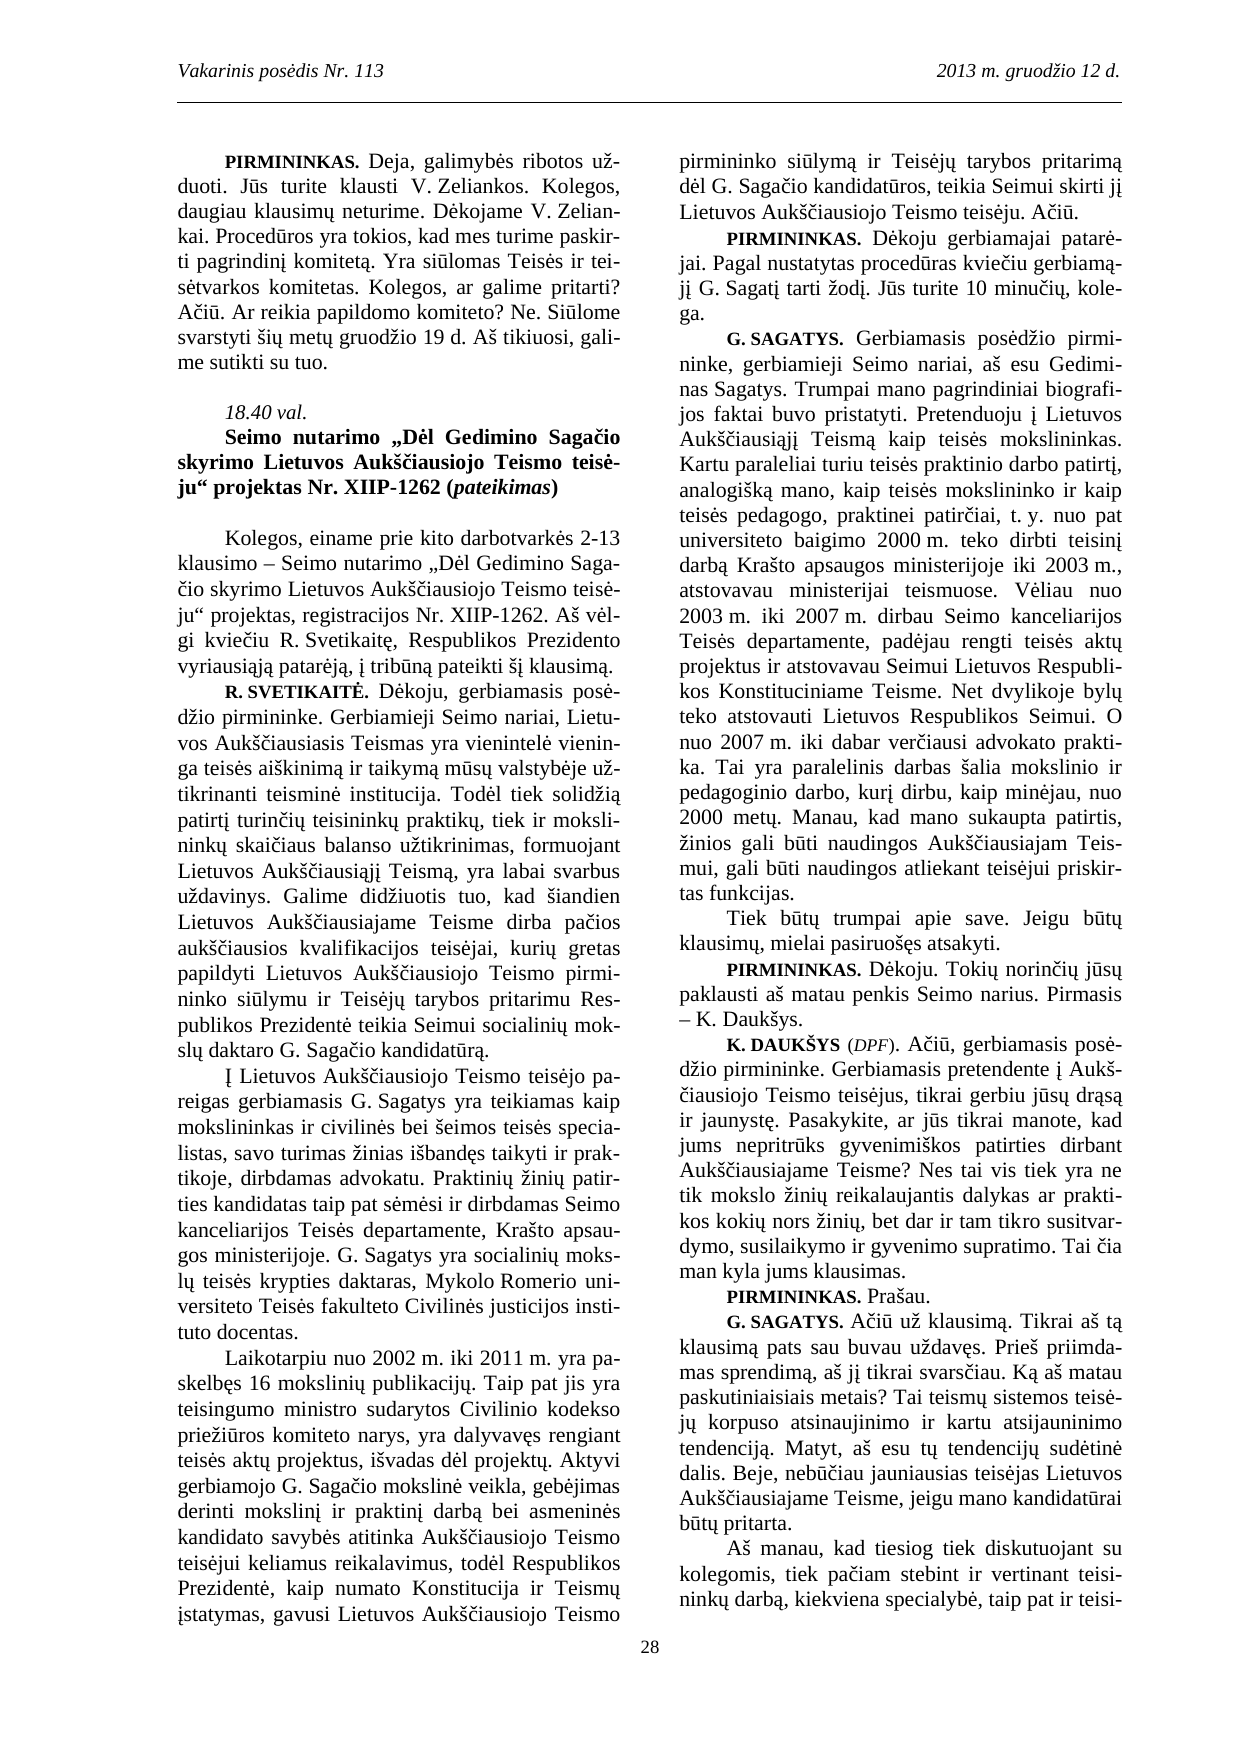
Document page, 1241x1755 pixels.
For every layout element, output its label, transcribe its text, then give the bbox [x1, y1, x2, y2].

text G. SAGATYS. Ger­bia­ma­sis po­sė­džio pir­mi­nin­ke, ger­bia­mie­ji Sei­mo na­riai, aš esu Ge­di­mi­nas Sa­ga­tys. Trum­pai ma­no pa­grin­di­niai biog­ra­fi­jos fak­tai bu­vo pri­sta­ty­ti. Pre­ten­duo­ju į Lie­tu­vos Aukš­čiau­si­ą­jį Teis­mą kaip tei­sės moks­li­nin­kas. Kar­tu pa­ra­le­liai tu­riu tei­sės prak­ti­nio dar­bo pa­tir­tį, ana­lo­giš­ką ma­no, kaip tei­sės moks­li­nin­ko ir kaip tei­sės pe­da­go­go, prak­ti­nei pa­tir­čiai, t. y. nuo pat uni­ver­si­te­to bai­gi­mo 2000 m. te­ko dirb­ti tei­si­nį dar­bą Kraš­to ap­sau­gos mi­nis­te­ri­jo­je iki 2003 m., at­sto­va­vau mi­nis­te­ri­jai teis­muo­se. Vė­liau nuo 2003 m. iki 2007 m. dir­bau Sei­mo kan­ce­lia­ri­jos Tei­sės de­par­ta­men­te, pa­dė­jau reng­ti tei­sės ak­tų pro­jek­tus ir at­sto­va­vau Sei­mui Lie­tu­vos Res­pub­li­kos Kon­sti­tu­ci­nia­me Teis­me. Net dvy­li­ko­je by­lų te­ko at­sto­vau­ti Lie­tu­vos Res­pub­li­kos Sei­mui. O nuo 2007 m. iki da­bar ver­čiau­si ad­vo­ka­to prak­ti­ka. Tai yra pa­ra­le­li­nis dar­bas ša­lia moks­li­nio ir pe­da­go­gi­nio dar­bo, ku­rį dir­bu, kaip mi­nė­jau, nuo 2000 me­tų. Ma­nau, kad ma­no su­kaup­ta pa­tir­tis, ži­nios ga­li bū­ti nau­din­gos Aukš­čiau­sia­jam Teis­mui, ga­li bū­ti nau­din­gos at­lie­kant tei­sė­jui pri­skir­tas funk­ci­jas. [679, 325, 1122, 905]
text pir­mi­nin­ko siū­ly­mą ir Tei­sė­jų ta­ry­bos pri­ta­ri­mą dėl G. Sa­ga­čio kan­di­da­tū­ros, tei­kia Sei­mui skir­ti jį Lie­tu­vos Aukš­čiau­sio­jo Teis­mo tei­sė­ju. Ačiū. [679, 148, 1122, 224]
text PIRMININKAS. Pra­šau. [679, 1283, 1122, 1308]
text Į Lie­tu­vos Aukš­čiau­sio­jo Teis­mo tei­sė­jo pa­rei­gas ger­bia­ma­sis G. Sa­ga­tys yra tei­kia­mas kaip moks­li­nin­kas ir ci­vi­li­nės bei šei­mos tei­sės spe­cia­lis­tas, sa­vo tu­ri­mas ži­nias iš­ban­dęs tai­ky­ti ir prak­ti­ko­je, dirb­da­mas ad­vo­ka­tu. Prak­ti­nių ži­nių pa­tir­ties kan­di­da­tas taip pat sė­mė­si ir dirb­da­mas Sei­mo kan­ce­lia­ri­jos Tei­sės de­par­ta­men­te, Kraš­to ap­sau­gos mi­nis­te­ri­jo­je. G. Sa­ga­tys yra so­cia­li­nių moks­lų tei­sės kryp­ties dak­ta­ras, My­ko­lo Ro­me­rio uni­ver­si­te­to Tei­sės fa­kul­te­to Ci­vi­li­nės jus­ti­ci­jos ins­ti­tu­to do­cen­tas. [177, 1063, 620, 1345]
text Lai­ko­tar­piu nuo 2002 m. iki 2011 m. yra pa­skel­bęs 16 moks­li­nių pub­li­ka­ci­jų. Taip pat jis yra tei­sin­gu­mo mi­nist­ro su­da­ry­tos Ci­vi­li­nio ko­dek­so prie­žiū­ros ko­mi­te­to na­rys, yra da­ly­va­vęs ren­giant tei­sės ak­tų pro­jek­tus, iš­va­das dėl pro­jek­tų. Ak­ty­vi ger­bia­mo­jo G. Sa­ga­čio moks­li­nė veik­la, ge­bė­ji­mas de­rin­ti moks­li­nį ir prak­ti­nį dar­bą bei as­me­ni­nės kan­di­da­to sa­vy­bės ati­tin­ka Aukš­čiau­sio­jo Tei­s­mo tei­sė­jui ke­lia­mus rei­ka­la­vi­mus, to­dėl Res­pub­li­kos Pre­zi­den­tė, kaip nu­ma­to Kon­sti­tu­ci­ja ir Teis­mų įsta­ty­mas, ga­vu­si Lie­tu­vos Aukš­čiau­sio­jo Teis­mo [177, 1345, 620, 1627]
text Ko­le­gos, ei­na­me prie ki­to dar­bo­tvarkės 2-13 klau­si­mo – Sei­mo nu­ta­ri­mo „Dėl Ge­di­mi­no Sa­ga­čio sky­ri­mo Lie­tu­vos Aukš­čiau­sio­jo Teis­mo tei­sė­ju“ pro­jek­tas, re­gist­ra­ci­jos Nr. XIIP-1262. Aš vėl­gi kvie­čiu R. Sve­ti­kai­tę, Res­pub­li­kos Pre­zi­den­to vy­riau­si­ą­ją pa­ta­rė­ją, į tri­bū­ną pa­teik­ti šį klau­si­mą. [177, 525, 620, 678]
text PIRMININKAS. Dė­ko­ju ger­bia­ma­jai pa­ta­rė­jai. Pa­gal nu­sta­ty­tas pro­ce­dū­ras kvie­čiu ger­bia­mą­jį G. Sa­ga­tį tar­ti žo­dį. Jūs tu­ri­te 10 mi­nu­čių, ko­le­ga. [679, 224, 1122, 325]
text Aš ma­nau, kad tie­siog tiek dis­ku­tuo­jant su ko­le­go­mis, tiek pa­čiam ste­bint ir ver­ti­nant tei­si­nin­kų dar­bą, kiek­vie­na spe­cia­ly­bė, taip pat ir tei­si­ [679, 1535, 1122, 1611]
text PIRMININKAS. De­ja, ga­li­my­bės ri­bo­tos už­duo­ti. Jūs tu­ri­te klaus­ti V. Ze­lian­kos. Ko­le­gos, dau­giau klau­si­mų ne­tu­ri­me. Dė­ko­ja­me V. Ze­lian­kai. Pro­ce­dū­ros yra to­kios, kad mes tu­ri­me pa­skir­ti pa­grin­di­nį ko­mi­te­tą. Yra siū­lo­mas Tei­sės ir tei­sėt­var­kos ko­mi­te­tas. Ko­le­gos, ar ga­li­me pri­tar­ti? Ačiū. Ar rei­kia pa­pil­do­mo ko­mi­te­to? Ne. Siū­lo­me svars­ty­ti šių me­tų gruo­džio 19 d. Aš ti­kiuo­si, ga­li­me su­tik­ti su tuo. [177, 148, 620, 374]
text PIRMININKAS. Dė­ko­ju. To­kių no­rin­čių jū­sų pa­klaus­ti aš ma­tau pen­kis Sei­mo na­rius. Pir­ma­sis – K. Dauk­šys. [679, 956, 1122, 1031]
text Sei­mo nu­ta­ri­mo „Dėl Ge­di­mi­no Sa­ga­čio sky­ri­mo Lie­tu­vos Aukš­čiau­sio­jo Teis­mo tei­sė­ju“ pro­jek­tas Nr. XIIP-1262 (pa­tei­ki­mas) [177, 424, 620, 499]
text K. DAUKŠYS (DPF). Ačiū, ger­bia­ma­sis po­sė­džio pir­mi­nin­ke. Ger­bia­ma­sis pre­ten­den­te į Aukš­čiau­sio­jo Teis­mo tei­sė­jus, tik­rai ger­biu jū­sų drą­są ir jau­nys­tę. Pa­sa­ky­ki­te, ar jūs tik­rai ma­no­te, kad jums ne­pri­trūks gy­ve­ni­miš­kos pa­tir­ties dir­bant Aukš­čiau­sia­ja­me Teis­me? Nes tai vis tiek yra ne tik moks­lo ži­nių rei­ka­lau­jan­tis da­ly­kas ar prak­ti­kos ko­kių nors ži­nių, bet dar ir tam tik­ro su­si­tvar­dy­mo, su­si­lai­ky­mo ir gy­ve­ni­mo su­pra­ti­mo. Tai čia man ky­la jums klau­si­mas. [679, 1031, 1122, 1283]
text R. SVETIKAITĖ. Dė­ko­ju, ger­bia­ma­sis po­sė­džio pir­mi­nin­ke. Ger­bia­mie­ji Sei­mo na­riai, Lie­tu­vos Aukš­čiau­sia­sis Teis­mas yra vie­nin­te­lė vie­nin­ga tei­sės aiš­ki­ni­mą ir tai­ky­mą mū­sų vals­ty­bė­je už­tik­ri­nan­ti teis­mi­nė ins­ti­tu­ci­ja. To­dėl tiek so­li­džią pa­tir­tį tu­rin­čių tei­si­nin­kų prak­ti­kų, tiek ir moks­li­nin­kų skai­čiaus ba­lan­so už­tik­ri­ni­mas, for­muo­jant Lie­tu­vos Aukš­čiau­si­ą­jį Teis­mą, yra la­bai svar­bus už­da­vi­nys. Ga­li­me di­džiuo­tis tuo, kad šian­dien Lie­tu­vos Aukš­čiau­sia­ja­me Teis­me dir­ba pa­čios aukš­čiau­sios kva­li­fi­ka­ci­jos tei­sė­jai, ku­rių gre­tas pa­pil­dy­ti Lie­tu­vos Aukš­čiau­sio­jo Teis­mo pir­mi­nin­ko siū­ly­mu ir Tei­sė­jų ta­ry­bos pri­ta­ri­mu Res­pub­li­kos Pre­zi­den­tė tei­kia Sei­mui so­cia­li­nių mo­k­s­lų dak­ta­ro G. Sa­ga­čio kan­di­da­tū­rą. [177, 678, 620, 1063]
text G. SAGATYS. Ačiū už klau­si­mą. Tik­rai aš tą klau­si­mą pats sau bu­vau už­da­vęs. Prieš pri­im­da­mas spren­di­mą, aš jį tik­rai svars­čiau. Ką aš ma­tau pas­ku­ti­niai­siais me­tais? Tai teis­mų sis­te­mos tei­sė­jų kor­pu­so at­si­nau­ji­ni­mo ir kar­tu at­si­jau­ni­ni­mo ten­den­ci­ją. Ma­tyt, aš esu tų ten­den­ci­jų su­dė­ti­nė da­lis. Be­je, ne­bū­čiau jau­niau­sias tei­sė­jas Lie­tu­vos Aukš­čiau­sia­ja­me Teis­me, jei­gu ma­no kan­di­da­tū­rai bū­tų pri­tar­ta. [679, 1308, 1122, 1535]
text 18.40 val. [224, 400, 620, 424]
text Tiek bū­tų trum­pai apie sa­ve. Jei­gu bū­tų klau­si­mų, mie­lai pa­si­ruo­šęs at­sa­ky­ti. [679, 905, 1122, 956]
